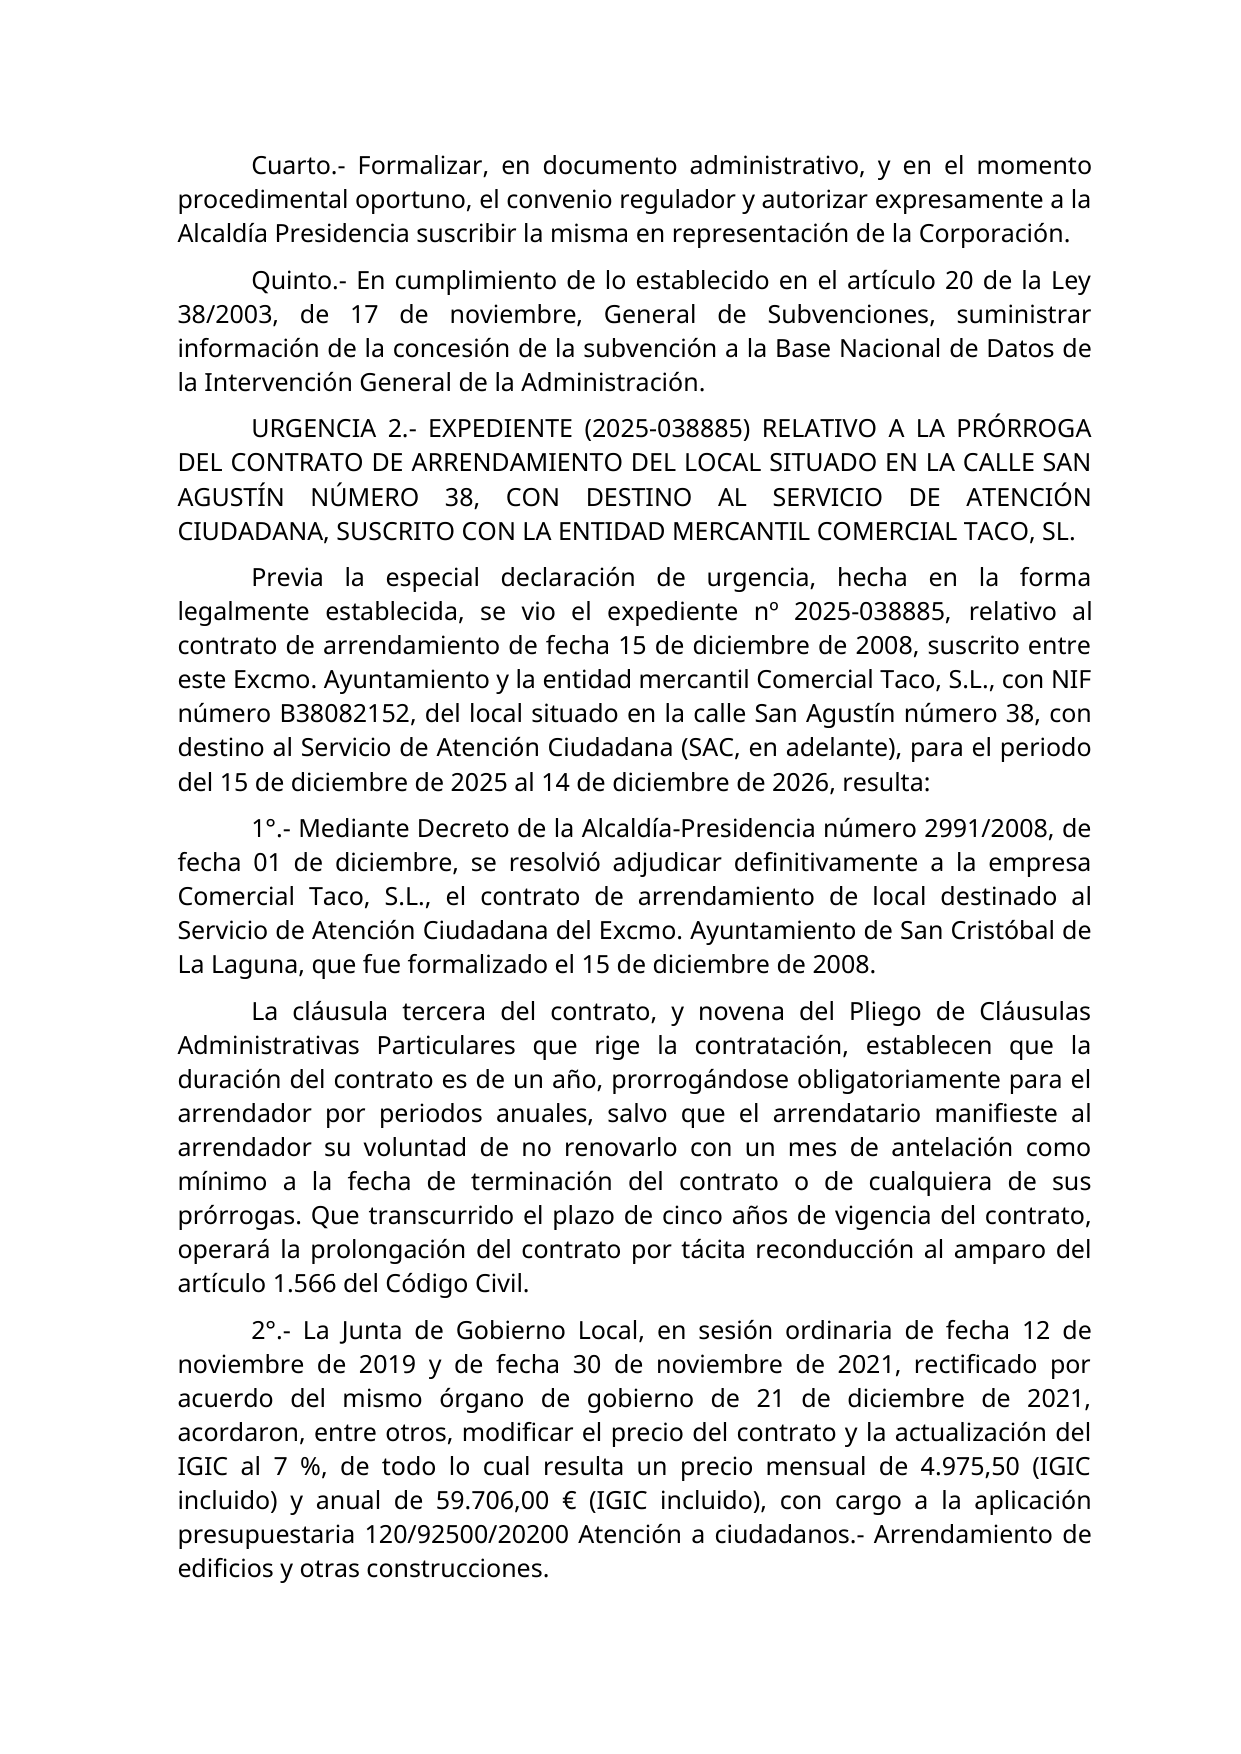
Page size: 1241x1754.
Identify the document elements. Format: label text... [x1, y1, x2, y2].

text La cláusula tercera del contrato, y novena del Pliego de Cláusulas Administrativas Particulares que rige la contratación, establecen que la duración del contrato es de un año, prorrogándose obligatoriamente para el arrendador por periodos anuales, salvo que el arrendatario manifieste al arrendador su voluntad de no renovarlo con un mes de antelación como mínimo a la fecha de terminación del contrato o de cualquiera de sus prórrogas. Que transcurrido el plazo de cinco años de vigencia del contrato, operará la prolongación del contrato por tácita reconducción al amparo del artículo 1.566 del Código Civil. [177, 993, 1093, 1300]
text Previa la especial declaración de urgencia, hecha en la forma legalmente establecida, se vio el expediente nº 2025-038885, relativo al contrato de arrendamiento de fecha 15 de diciembre de 2008, suscrito entre este Excmo. Ayuntamiento y la entidad mercantil Comercial Taco, S.L., con NIF número B38082152, del local situado en la calle San Agustín número 38, con destino al Servicio de Atención Ciudadana (SAC, en adelante), para el periodo del 15 de diciembre de 2025 al 14 de diciembre de 2026, resulta: [177, 560, 1093, 798]
text 2°.- La Junta de Gobierno Local, en sesión ordinaria de fecha 12 de noviembre de 2019 y de fecha 30 de noviembre de 2021, rectificado por acuerdo del mismo órgano de gobierno de 21 de diciembre de 2021, acordaron, entre otros, modificar el precio del contrato y la actualización del IGIC al 7 %, de todo lo cual resulta un precio mensual de 4.975,50 (IGIC incluido) y anual de 59.706,00 € (IGIC incluido), con cargo a la aplicación presupuestaria 120/92500/20200 Atención a ciudadanos.- Arrendamiento de edificios y otras construcciones. [177, 1313, 1093, 1585]
text 1°.- Mediante Decreto de la Alcaldía-Presidencia número 2991/2008, de fecha 01 de diciembre, se resolvió adjudicar definitivamente a la empresa Comercial Taco, S.L., el contrato de arrendamiento de local destinado al Servicio de Atención Ciudadana del Excmo. Ayuntamiento de San Cristóbal de La Laguna, que fue formalizado el 15 de diciembre de 2008. [177, 811, 1093, 981]
text URGENCIA 2.- EXPEDIENTE (2025-038885) RELATIVO A LA PRÓRROGA DEL CONTRATO DE ARRENDAMIENTO DEL LOCAL SITUADO EN LA CALLE SAN AGUSTÍN NÚMERO 38, CON DESTINO AL SERVICIO DE ATENCIÓN CIUDADANA, SUSCRITO CON LA ENTIDAD MERCANTIL COMERCIAL TACO, SL. [177, 411, 1093, 547]
text Cuarto.- Formalizar, en documento administrativo, y en el momento procedimental oportuno, el convenio regulador y autorizar expresamente a la Alcaldía Presidencia suscribir la misma en representación de la Corporación. [177, 148, 1093, 250]
text Quinto.- En cumplimiento de lo establecido en el artículo 20 de la Ley 38/2003, de 17 de noviembre, General de Subvenciones, suministrar información de la concesión de la subvención a la Base Nacional de Datos de la Intervención General de la Administración. [177, 262, 1093, 398]
